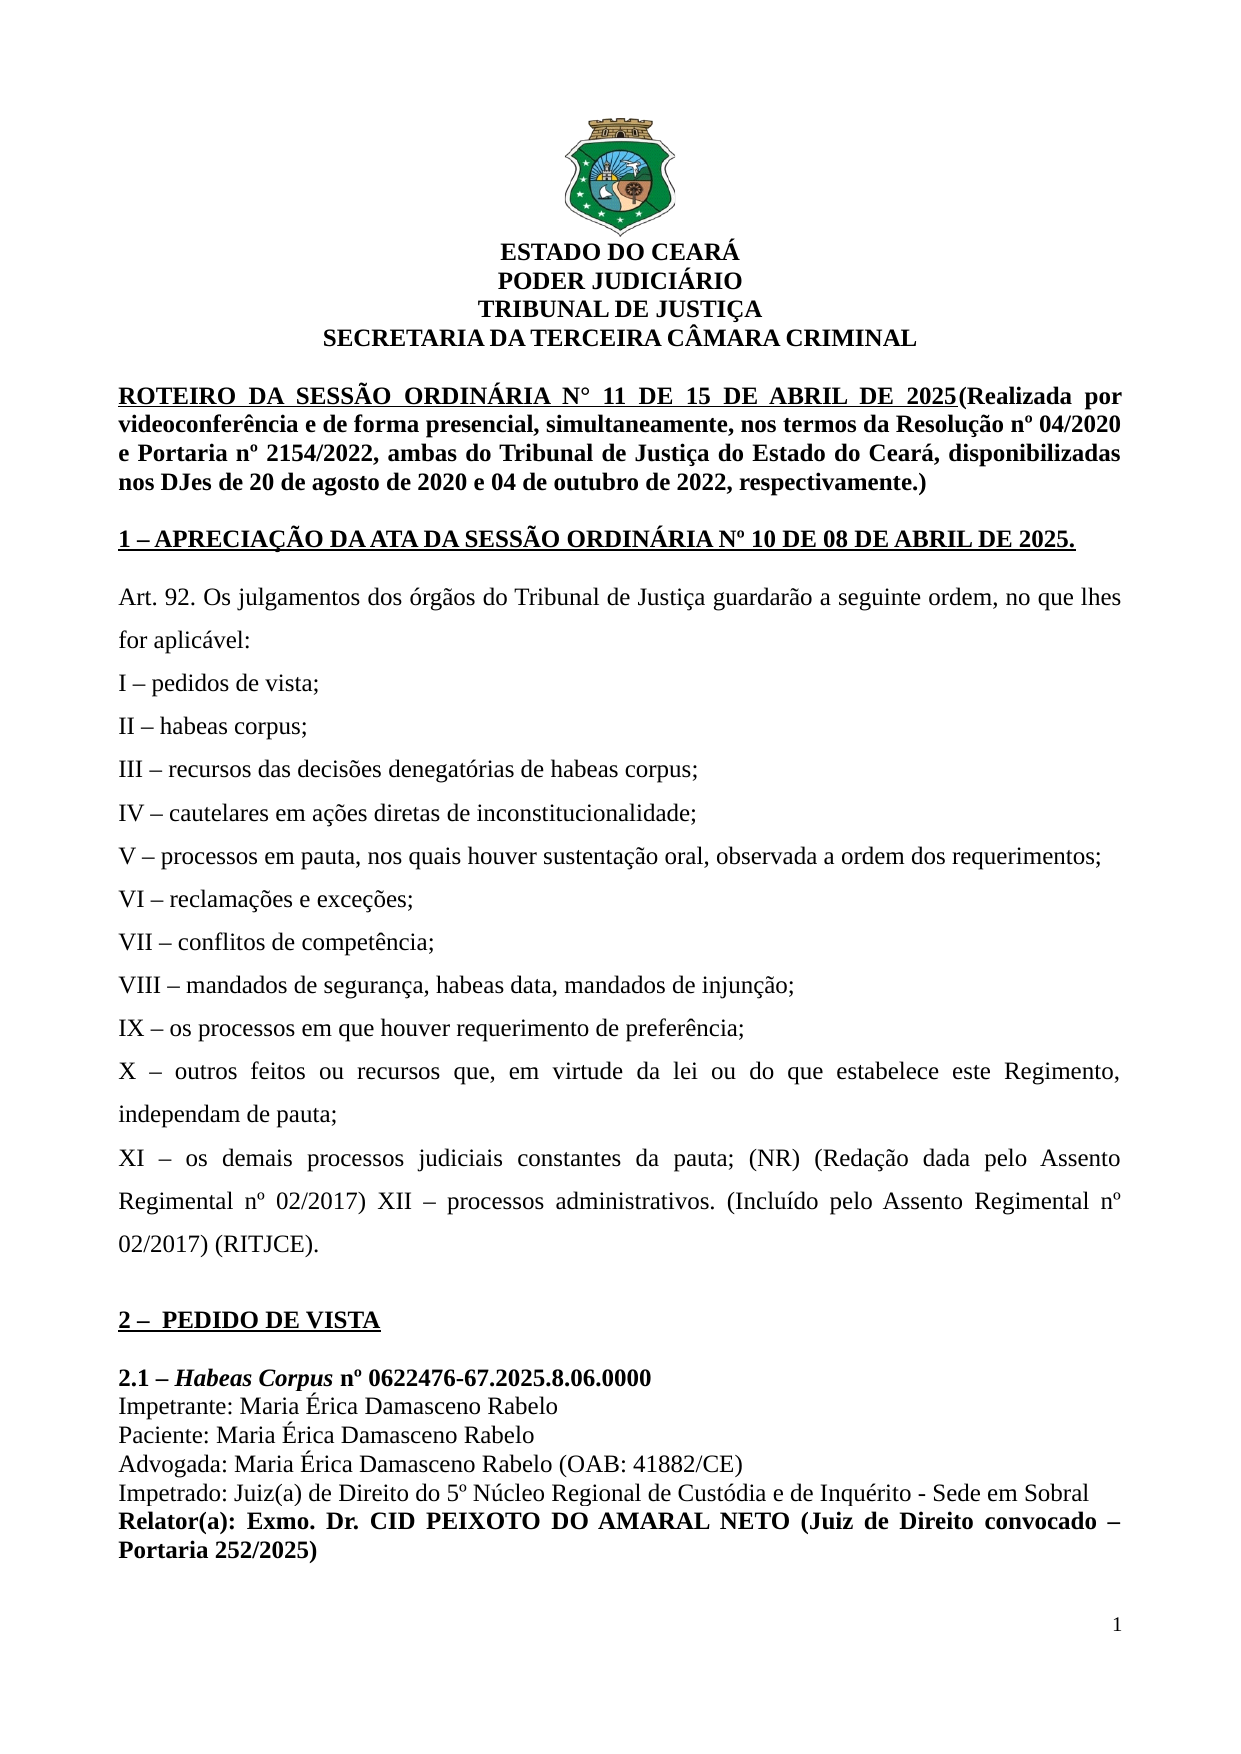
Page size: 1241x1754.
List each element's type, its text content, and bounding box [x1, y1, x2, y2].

text SECRETARIA DA TERCEIRA CÂMARA CRIMINAL [118, 323, 1122, 352]
text II – habeas corpus; [118, 711, 1122, 740]
text VIII – mandados de segurança, habeas data, mandados de injunção; [118, 970, 1122, 999]
text TRIBUNAL DE JUSTIÇA [118, 294, 1122, 323]
text 2.1 – Habeas Corpus nº 0622476-67.2025.8.06.0000 [118, 1363, 1122, 1391]
text I – pedidos de vista; [118, 668, 1122, 697]
text 1 – APRECIAÇÃO DA ATA DA SESSÃO ORDINÁRIA Nº 10 DE 08 DE ABRIL DE 2025. [118, 524, 1122, 553]
text Art. 92. Os julgamentos dos órgãos do Tribunal de Justiça guardarão a seguinte ordem, no que lhes for aplicável: [118, 582, 1122, 654]
text Advogada: Maria Érica Damasceno Rabelo (OAB: 41882/CE) [118, 1449, 1122, 1478]
text V – processos em pauta, nos quais houver sustentação oral, observada a ordem dos requerimentos; [118, 841, 1122, 869]
text ESTADO DO CEARÁ [118, 237, 1122, 266]
text IX – os processos em que houver requerimento de preferência; [118, 1013, 1122, 1042]
text Impetrante: Maria Érica Damasceno Rabelo [118, 1391, 1122, 1420]
text IV – cautelares em ações diretas de inconstitucionalidade; [118, 798, 1122, 826]
text 2 – PEDIDO DE VISTA [118, 1305, 1122, 1334]
text VI – reclamações e exceções; [118, 884, 1122, 913]
text X – outros feitos ou recursos que, em virtude da lei ou do que estabelece este Regimento, independam de pauta; [118, 1056, 1122, 1128]
picture [564, 118, 676, 237]
text PODER JUDICIÁRIO [118, 266, 1122, 294]
text Paciente: Maria Érica Damasceno Rabelo [118, 1420, 1122, 1449]
text Impetrado: Juiz(a) de Direito do 5º Núcleo Regional de Custódia e de Inquérito - Sede em Sobral [118, 1478, 1122, 1506]
text Relator(a): Exmo. Dr. CID PEIXOTO DO AMARAL NETO (Juiz de Direito convocado – Portaria 252/2025) [118, 1506, 1122, 1564]
text III – recursos das decisões denegatórias de habeas corpus; [118, 754, 1122, 783]
text ROTEIRO DA SESSÃO ORDINÁRIA N° 11 DE 15 DE ABRIL DE 2025(Realizada por videoconferência e de forma presencial, simultaneamente, nos termos da Resolução nº 04/2020 e Portaria nº 2154/2022, ambas do Tribunal de Justiça do Estado do Ceará, disponibilizadas nos DJes de 20 de agosto de 2020 e 04 de outubro de 2022, respectivamente.) [118, 381, 1122, 496]
text XI – os demais processos judiciais constantes da pauta; (NR) (Redação dada pelo Assento Regimental nº 02/2017) XII – processos administrativos. (Incluído pelo Assento Regimental nº 02/2017) (RITJCE). [118, 1143, 1122, 1258]
text VII – conflitos de competência; [118, 927, 1122, 956]
